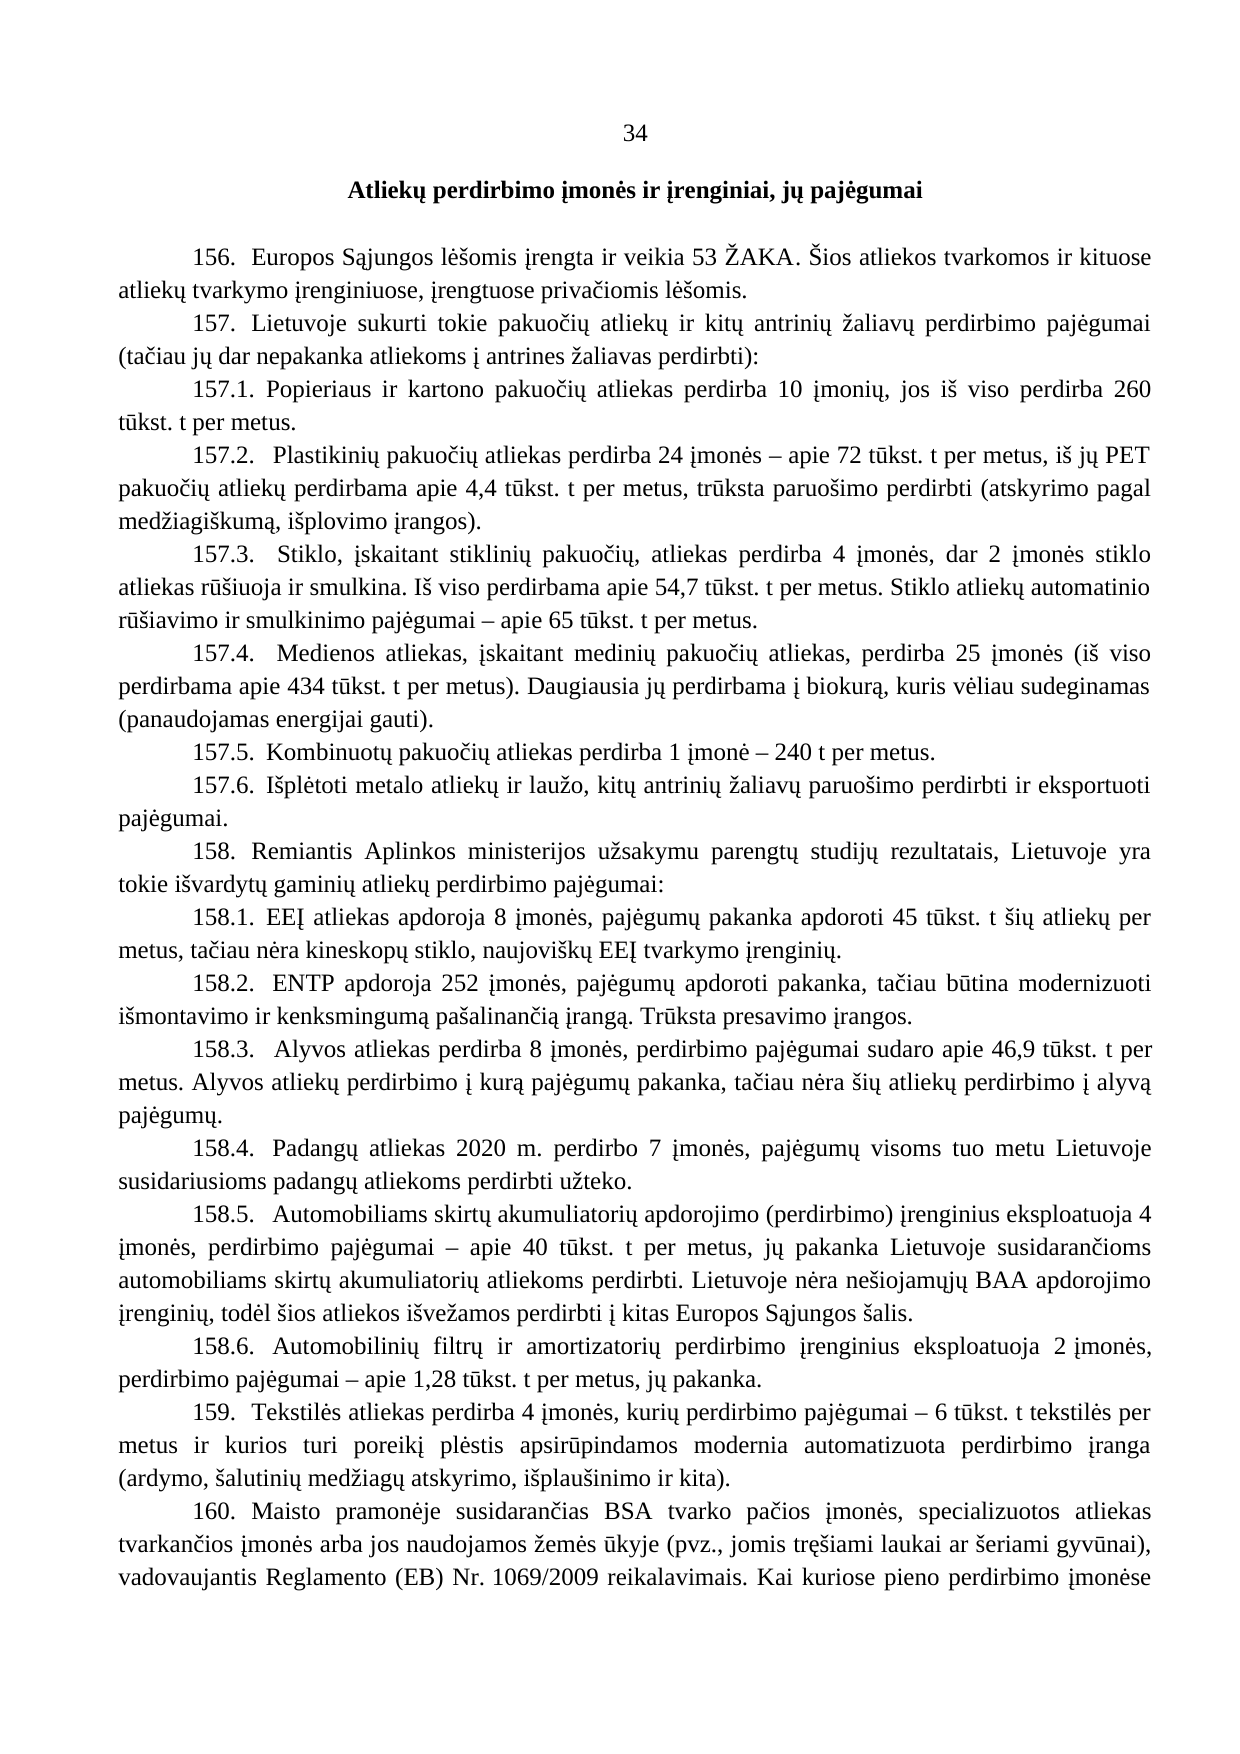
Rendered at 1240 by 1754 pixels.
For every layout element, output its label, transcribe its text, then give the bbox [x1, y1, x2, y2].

text 158.4. Padangų atliekas 2020 m. perdirbo 7 įmonės, pajėgumų visoms tuo metu Lietuvoje susidariusioms padangų atliekoms perdirbti užteko. [118, 1133, 1152, 1195]
text 158. Remiantis Aplinkos ministerijos užsakymu parengtų studijų rezultatais, Lietuvoje yra tokie išvardytų gaminių atliekų perdirbimo pajėgumai: [118, 836, 1152, 898]
text 157.2. Plastikinių pakuočių atliekas perdirba 24 įmonės – apie 72 tūkst. t per metus, iš jų PET pakuočių atliekų perdirbama apie 4,4 tūkst. t per metus, trūksta paruošimo perdirbti (atskyrimo pagal medžiagiškumą, išplovimo įrangos). [118, 440, 1152, 534]
text 158.6. Automobilinių filtrų ir amortizatorių perdirbimo įrenginius eksploatuoja 2 įmonės, perdirbimo pajėgumai – apie 1,28 tūkst. t per metus, jų pakanka. [118, 1331, 1152, 1393]
text 157. Lietuvoje sukurti tokie pakuočių atliekų ir kitų antrinių žaliavų perdirbimo pajėgumai (tačiau jų dar nepakanka atliekoms į antrines žaliavas perdirbti): [118, 308, 1152, 369]
text 158.5. Automobiliams skirtų akumuliatorių apdorojimo (perdirbimo) įrenginius eksploatuoja 4 įmonės, perdirbimo pajėgumai – apie 40 tūkst. t per metus, jų pakanka Lietuvoje susidarančioms automobiliams skirtų akumuliatorių atliekoms perdirbti. Lietuvoje nėra nešiojamųjų BAA apdorojimo įrenginių, todėl šios atliekos išvežamos perdirbti į kitas Europos Sąjungos šalis. [118, 1199, 1152, 1327]
text 157.4. Medienos atliekas, įskaitant medinių pakuočių atliekas, perdirba 25 įmonės (iš viso perdirbama apie 434 tūkst. t per metus). Daugiausia jų perdirbama į biokurą, kuris vėliau sudeginamas (panaudojamas energijai gauti). [118, 638, 1152, 733]
text 157.3. Stiklo, įskaitant stiklinių pakuočių, atliekas perdirba 4 įmonės, dar 2 įmonės stiklo atliekas rūšiuoja ir smulkina. Iš viso perdirbama apie 54,7 tūkst. t per metus. Stiklo atliekų automatinio rūšiavimo ir smulkinimo pajėgumai – apie 65 tūkst. t per metus. [118, 539, 1152, 634]
text 157.5. Kombinuotų pakuočių atliekas perdirba 1 įmonė – 240 t per metus. [118, 737, 1152, 766]
text 157.1. Popieriaus ir kartono pakuočių atliekas perdirba 10 įmonių, jos iš viso perdirba 260 tūkst. t per metus. [118, 374, 1152, 436]
text 160. Maisto pramonėje susidarančias BSA tvarko pačios įmonės, specializuotos atliekas tvarkančios įmonės arba jos naudojamos žemės ūkyje (pvz., jomis tręšiami laukai ar šeriami gyvūnai), vadovaujantis Reglamento (EB) Nr. 1069/2009 reikalavimais. Kai kuriose pieno perdirbimo įmonėse [118, 1496, 1152, 1591]
text 158.1. EEĮ atliekas apdoroja 8 įmonės, pajėgumų pakanka apdoroti 45 tūkst. t šių atliekų per metus, tačiau nėra kineskopų stiklo, naujoviškų EEĮ tvarkymo įrenginių. [118, 902, 1152, 964]
text 158.2. ENTP apdoroja 252 įmonės, pajėgumų apdoroti pakanka, tačiau būtina modernizuoti išmontavimo ir kenksmingumą pašalinančią įrangą. Trūksta presavimo įrangos. [118, 968, 1152, 1030]
text 156. Europos Sąjungos lėšomis įrengta ir veikia 53 ŽAKA. Šios atliekos tvarkomos ir kituose atliekų tvarkymo įrenginiuose, įrengtuose privačiomis lėšomis. [118, 242, 1152, 303]
text Atliekų perdirbimo įmonės ir įrenginiai, jų pajėgumai [118, 176, 1152, 204]
text 157.6. Išplėtoti metalo atliekų ir laužo, kitų antrinių žaliavų paruošimo perdirbti ir eksportuoti pajėgumai. [118, 770, 1152, 832]
text 158.3. Alyvos atliekas perdirba 8 įmonės, perdirbimo pajėgumai sudaro apie 46,9 tūkst. t per metus. Alyvos atliekų perdirbimo į kurą pajėgumų pakanka, tačiau nėra šių atliekų perdirbimo į alyvą pajėgumų. [118, 1034, 1152, 1129]
text 159. Tekstilės atliekas perdirba 4 įmonės, kurių perdirbimo pajėgumai – 6 tūkst. t tekstilės per metus ir kurios turi poreikį plėstis apsirūpindamos modernia automatizuota perdirbimo įranga (ardymo, šalutinių medžiagų atskyrimo, išplaušinimo ir kita). [118, 1397, 1152, 1492]
